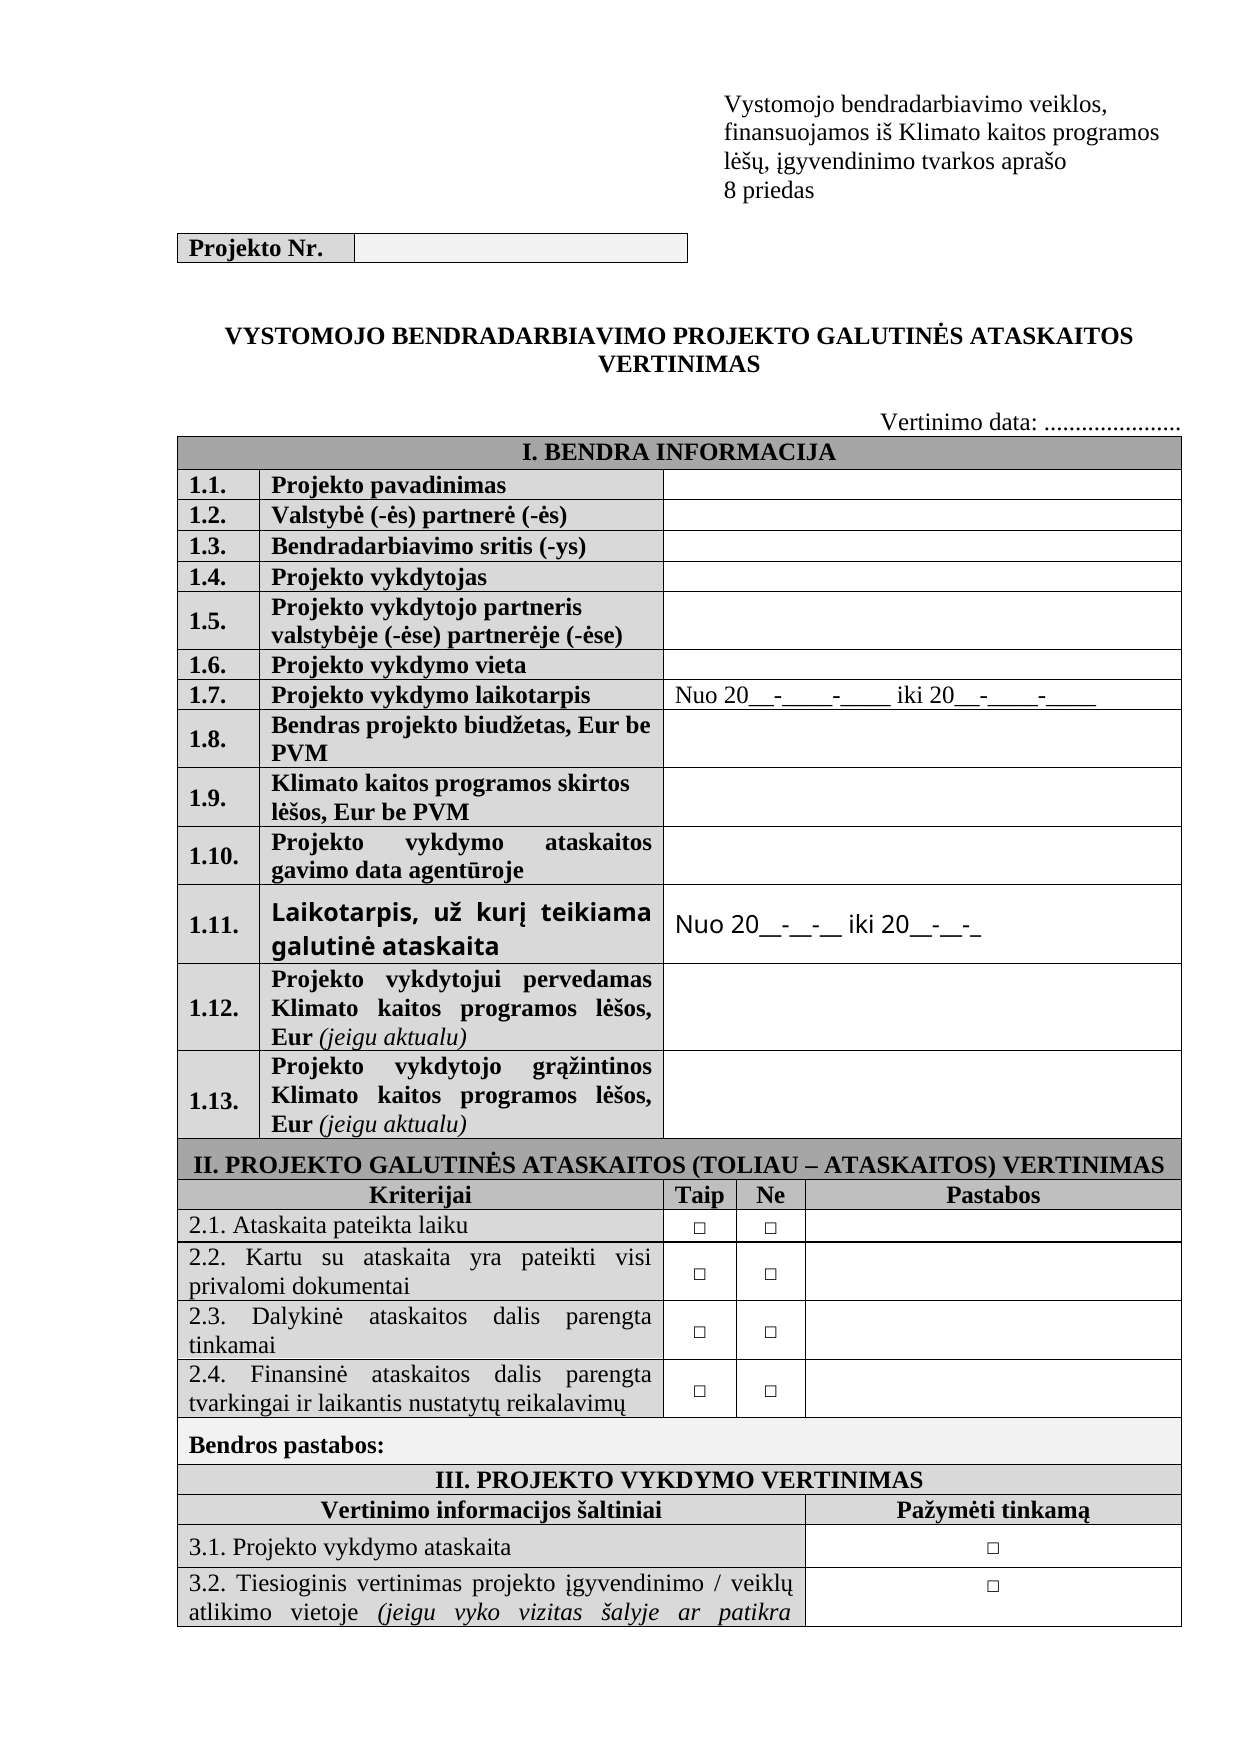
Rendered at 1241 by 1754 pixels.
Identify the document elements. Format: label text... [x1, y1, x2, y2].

table_cell Projekto vykdytojo partneris valstybėje (-ėse) partnerėje (-ėse) [260, 592, 663, 649]
table_cell Projekto vykdytojas [260, 562, 663, 591]
table_cell Bendras projekto biudžetas, Eur be PVM [260, 710, 663, 767]
table_cell 1.2. [178, 500, 259, 530]
table_cell 3.1. Projekto vykdymo ataskaita [178, 1525, 805, 1567]
table_cell 1.1. [178, 470, 259, 499]
table_cell ☐ [664, 1301, 736, 1358]
table_cell 1.11. [178, 885, 259, 963]
table_cell Projekto vykdytojui pervedamas Klimato kaitos programos lėšos, Eur (jeigu aktualu) [260, 964, 663, 1050]
text finansuojamos iš Klimato kaitos programos [723, 117, 1181, 146]
table_cell ☐ [664, 1210, 736, 1241]
table_cell ☐ [737, 1301, 805, 1358]
table_cell 2.3. Dalykinė ataskaitos dalis parengta tinkamai [178, 1301, 663, 1358]
table_cell Projekto pavadinimas [260, 470, 663, 499]
table_cell ☐ [737, 1360, 805, 1417]
table_cell Vertinimo informacijos šaltiniai [178, 1495, 805, 1524]
table_cell [806, 1301, 1181, 1358]
table_cell Pažymėti tinkamą [806, 1495, 1181, 1524]
table_cell Klimato kaitos programos skirtos lėšos, Eur be PVM [260, 768, 663, 826]
table_cell [664, 964, 1181, 1050]
table_cell [664, 1051, 1181, 1138]
table_header Projekto Nr. [178, 234, 354, 262]
table_cell [664, 562, 1181, 591]
table_cell 1.9. [178, 768, 259, 826]
table_cell ☐ [806, 1525, 1181, 1567]
table_cell Bendradarbiavimo sritis (-ys) [260, 531, 663, 561]
table_cell ☐ [664, 1360, 736, 1417]
table_cell III. Projekto vykdymo vertinimas [178, 1465, 1181, 1494]
table_cell [664, 827, 1181, 884]
table_cell II. Projekto GALUTINĖS ATASKAITOS (toliau – Ataskaitos) vertinimas [178, 1139, 1181, 1179]
table_header [355, 234, 687, 262]
text Vertinimo data: ...................... [177, 407, 1181, 436]
table_cell 1.7. [178, 680, 259, 709]
table_cell 1.5. [178, 592, 259, 649]
table_cell Projekto vykdymo vieta [260, 650, 663, 679]
table_cell Projekto vykdymo ataskaitos gavimo data agentūroje [260, 827, 663, 884]
table_cell 1.6. [178, 650, 259, 679]
table_cell Valstybė (-ės) partnerė (-ės) [260, 500, 663, 530]
table_cell Nuo 20__-__-__ iki 20__-__-_ [664, 885, 1181, 963]
table_cell 1.3. [178, 531, 259, 561]
table_cell Laikotarpis, už kurį teikiama galutinė ataskaita [260, 885, 663, 963]
table_cell [664, 592, 1181, 649]
table_cell ☐ [737, 1210, 805, 1241]
table_cell 1.8. [178, 710, 259, 767]
table_cell [806, 1243, 1181, 1300]
table_cell Ne [737, 1180, 805, 1209]
table_cell ☐ [806, 1568, 1181, 1626]
text lėšų, įgyvendinimo tvarkos aprašo [723, 146, 1181, 175]
table_cell [664, 531, 1181, 561]
table_cell Kriterijai [178, 1180, 663, 1209]
table_cell 3.2. Tiesioginis vertinimas projekto įgyvendinimo / veiklų atlikimo vietoje (jeigu vyko vizitas šalyje ar patikra [178, 1568, 805, 1626]
table_cell [806, 1360, 1181, 1417]
table_cell [664, 650, 1181, 679]
table_cell Projekto vykdytojo grąžintinos Klimato kaitos programos lėšos, Eur (jeigu aktualu) [260, 1051, 663, 1138]
text Vystomojo bendradarbiavimo veiklos, [723, 89, 1181, 117]
table_cell [806, 1210, 1181, 1241]
table_cell ☐ [664, 1243, 736, 1300]
table_cell ☐ [737, 1243, 805, 1300]
table_cell Projekto vykdymo laikotarpis [260, 680, 663, 709]
table_cell [664, 710, 1181, 767]
table_cell Nuo 20__-____-____ iki 20__-____-____ [664, 680, 1181, 709]
table_cell 2.4. Finansinė ataskaitos dalis parengta tvarkingai ir laikantis nustatytų reikalavimų [178, 1360, 663, 1417]
table_cell 1.4. [178, 562, 259, 591]
text VYSTOMOJO BENDRADARBIAVIMO PROJEKTO GALUTINĖS ATASKAITOS VERTINIMAS [177, 321, 1181, 378]
table_header I. Bendra informacija [178, 437, 1181, 469]
table_cell [664, 500, 1181, 530]
table_cell 1.10. [178, 827, 259, 884]
table_cell 1.13. [178, 1051, 259, 1138]
table_cell [664, 768, 1181, 826]
table_cell Bendros pastabos: [178, 1418, 1181, 1464]
table_cell 1.12. [178, 964, 259, 1050]
table_cell Taip [664, 1180, 736, 1209]
table_cell Pastabos [806, 1180, 1181, 1209]
table_cell 2.1. Ataskaita pateikta laiku [178, 1210, 663, 1241]
text 8 priedas [723, 175, 1181, 204]
table_cell 2.2. Kartu su ataskaita yra pateikti visi privalomi dokumentai [178, 1243, 663, 1300]
table_cell [664, 470, 1181, 499]
